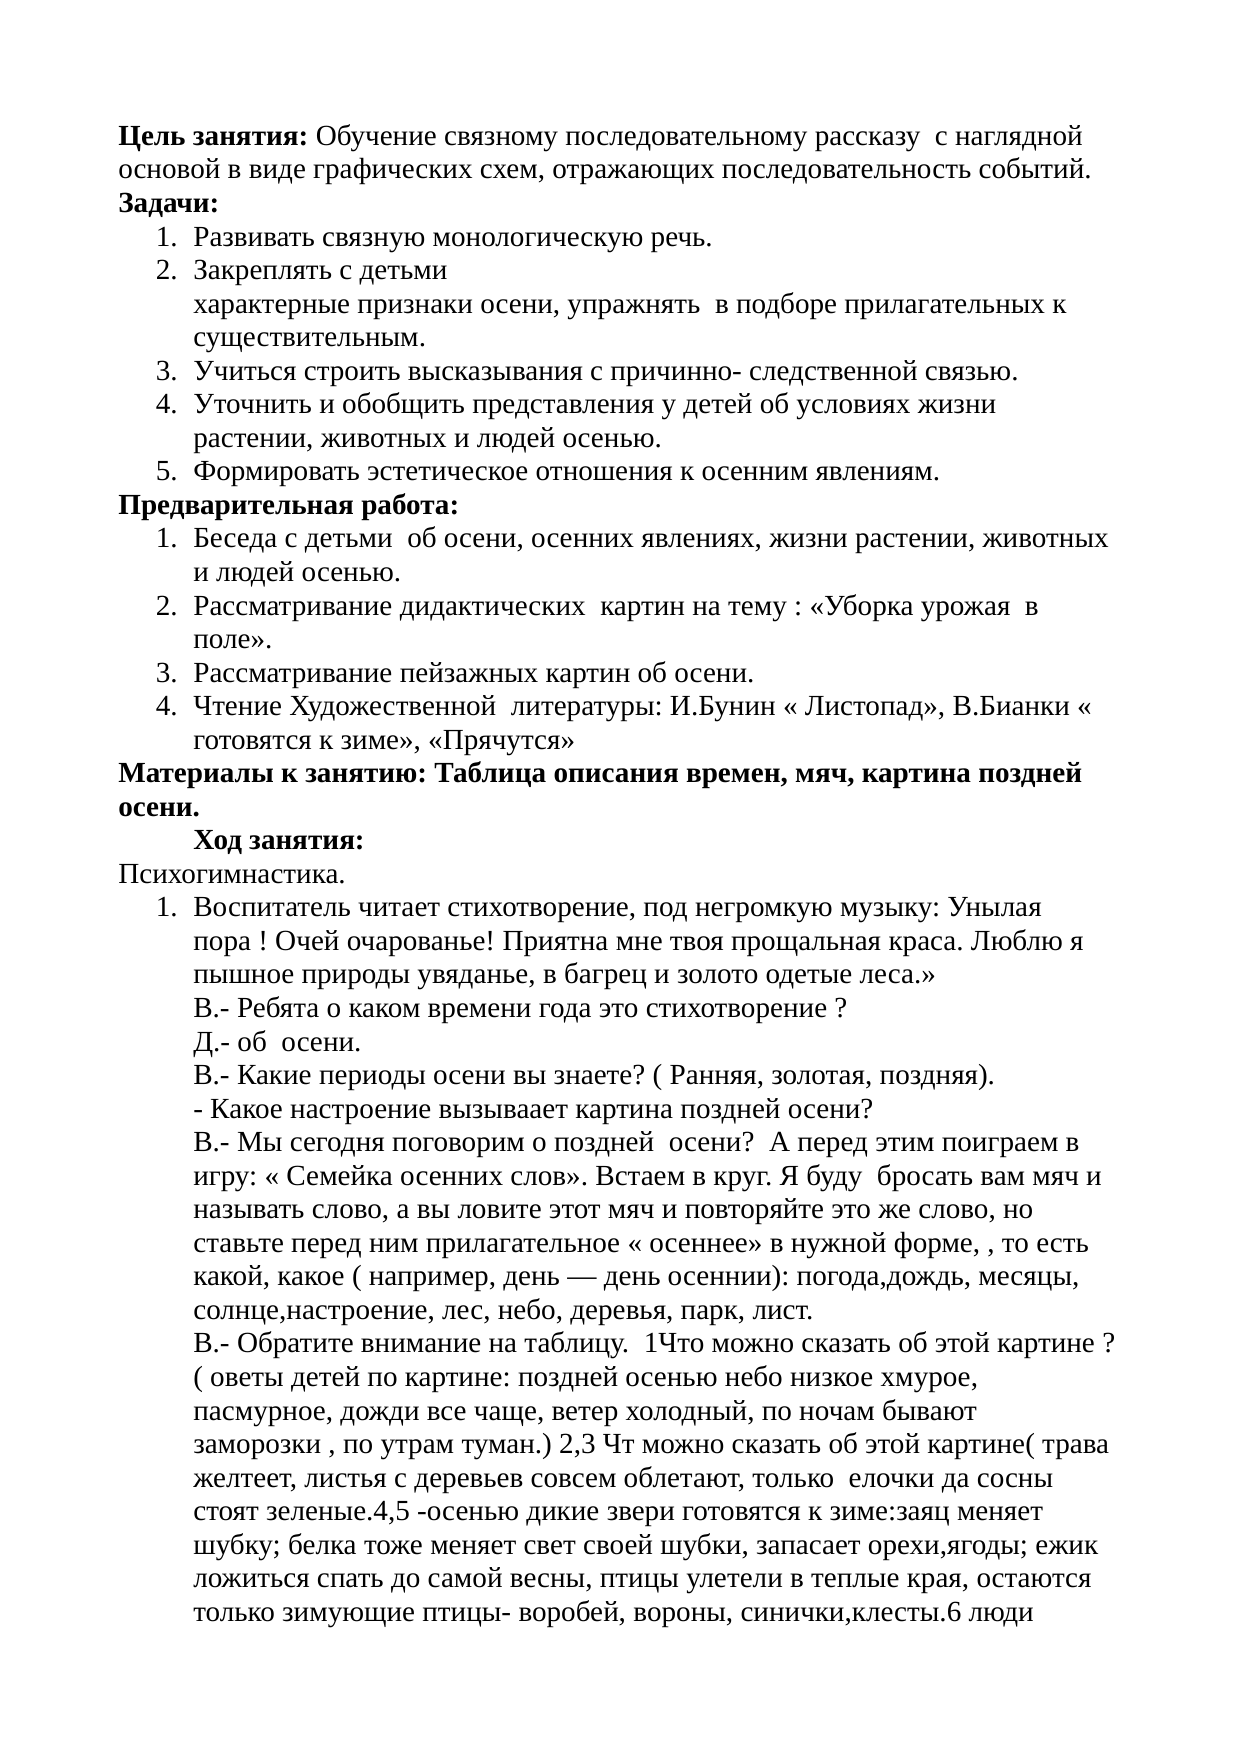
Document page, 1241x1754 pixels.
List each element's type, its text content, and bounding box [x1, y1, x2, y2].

list Уточнить и обобщить представления у детей об условиях жизни растении, животных и людей осенью. [156, 386, 1122, 453]
list В.- Обратите внимание на таблицу. 1Что можно сказать об этой картине ? ( оветы детей по картине: поздней осенью небо низкое хмурое, пасмурное, дожди все чаще, ветер холодный, по ночам бывают заморозки , по утрам туман.) 2,3 Чт можно сказать об этой картине( трава желтеет, листья с деревьев совсем облетают, только елочки да сосны стоят зеленые.4,5 -осенью дикие звери готовятся к зиме:заяц меняет шубку; белка тоже меняет свет своей шубки, запасает орехи,ягоды; ежик ложиться спать до самой весны, птицы улетели в теплые края, остаются только зимующие птицы- воробей, вороны, синички,клесты.6 люди [156, 1326, 1122, 1627]
list Чтение Художественной литературы: И.Бунин « Листопад», В.Бианки « готовятся к зиме», «Прячутся» [156, 688, 1122, 755]
list - Какое настроение вызываает картина поздней осени? [156, 1091, 1122, 1124]
list Развивать связную монологическую речь. [156, 219, 1122, 252]
text Задачи: [118, 185, 1122, 219]
list Воспитатель читает стихотворение, под негромкую музыку: Унылая пора ! Очей очарованье! Приятна мне твоя прощальная краса. Люблю я пышное природы увяданье, в багрец и золото одетые леса.» [156, 889, 1122, 990]
list Рассматривание дидактических картин на тему : «Уборка урожая в поле». [156, 588, 1122, 655]
list Ход занятия: [156, 822, 1122, 856]
list Закреплять с детьми [156, 252, 1122, 286]
list В.- Мы сегодня поговорим о поздней осени? А перед этим поиграем в игру: « Семейка осенних слов». Встаем в круг. Я буду бросать вам мяч и называть слово, а вы ловите этот мяч и повторяйте это же слово, но ставьте перед ним прилагательное « осеннее» в нужной форме, , то есть какой, какое ( например, день — день осеннии): погода,дождь, месяцы, солнце,настроение, лес, небо, деревья, парк, лист. [156, 1124, 1122, 1326]
list В.- Какие периоды осени вы знаете? ( Ранняя, золотая, поздняя). [156, 1057, 1122, 1091]
list Формировать эстетическое отношения к осенним явлениям. [156, 453, 1122, 487]
text Предварительная работа: [118, 487, 1122, 521]
list Д.- об осени. [156, 1024, 1122, 1057]
list характерные признаки осени, упражнять в подборе прилагательных к существительным. [156, 286, 1122, 353]
list Учиться строить высказывания с причинно- следственной связью. [156, 353, 1122, 386]
text Материалы к занятию: Таблица описания времен, мяч, картина поздней осени. [118, 755, 1122, 822]
list Рассматривание пейзажных картин об осени. [156, 655, 1122, 688]
list Беседа с детьми об осени, осенних явлениях, жизни растении, животных и людей осенью. [156, 521, 1122, 588]
text Цель занятия: Обучение связному последовательному рассказу с наглядной основой в виде графических схем, отражающих последовательность событий. [118, 118, 1122, 185]
text Психогимнастика. [118, 856, 1122, 889]
list В.- Ребята о каком времени года это стихотворение ? [156, 990, 1122, 1024]
